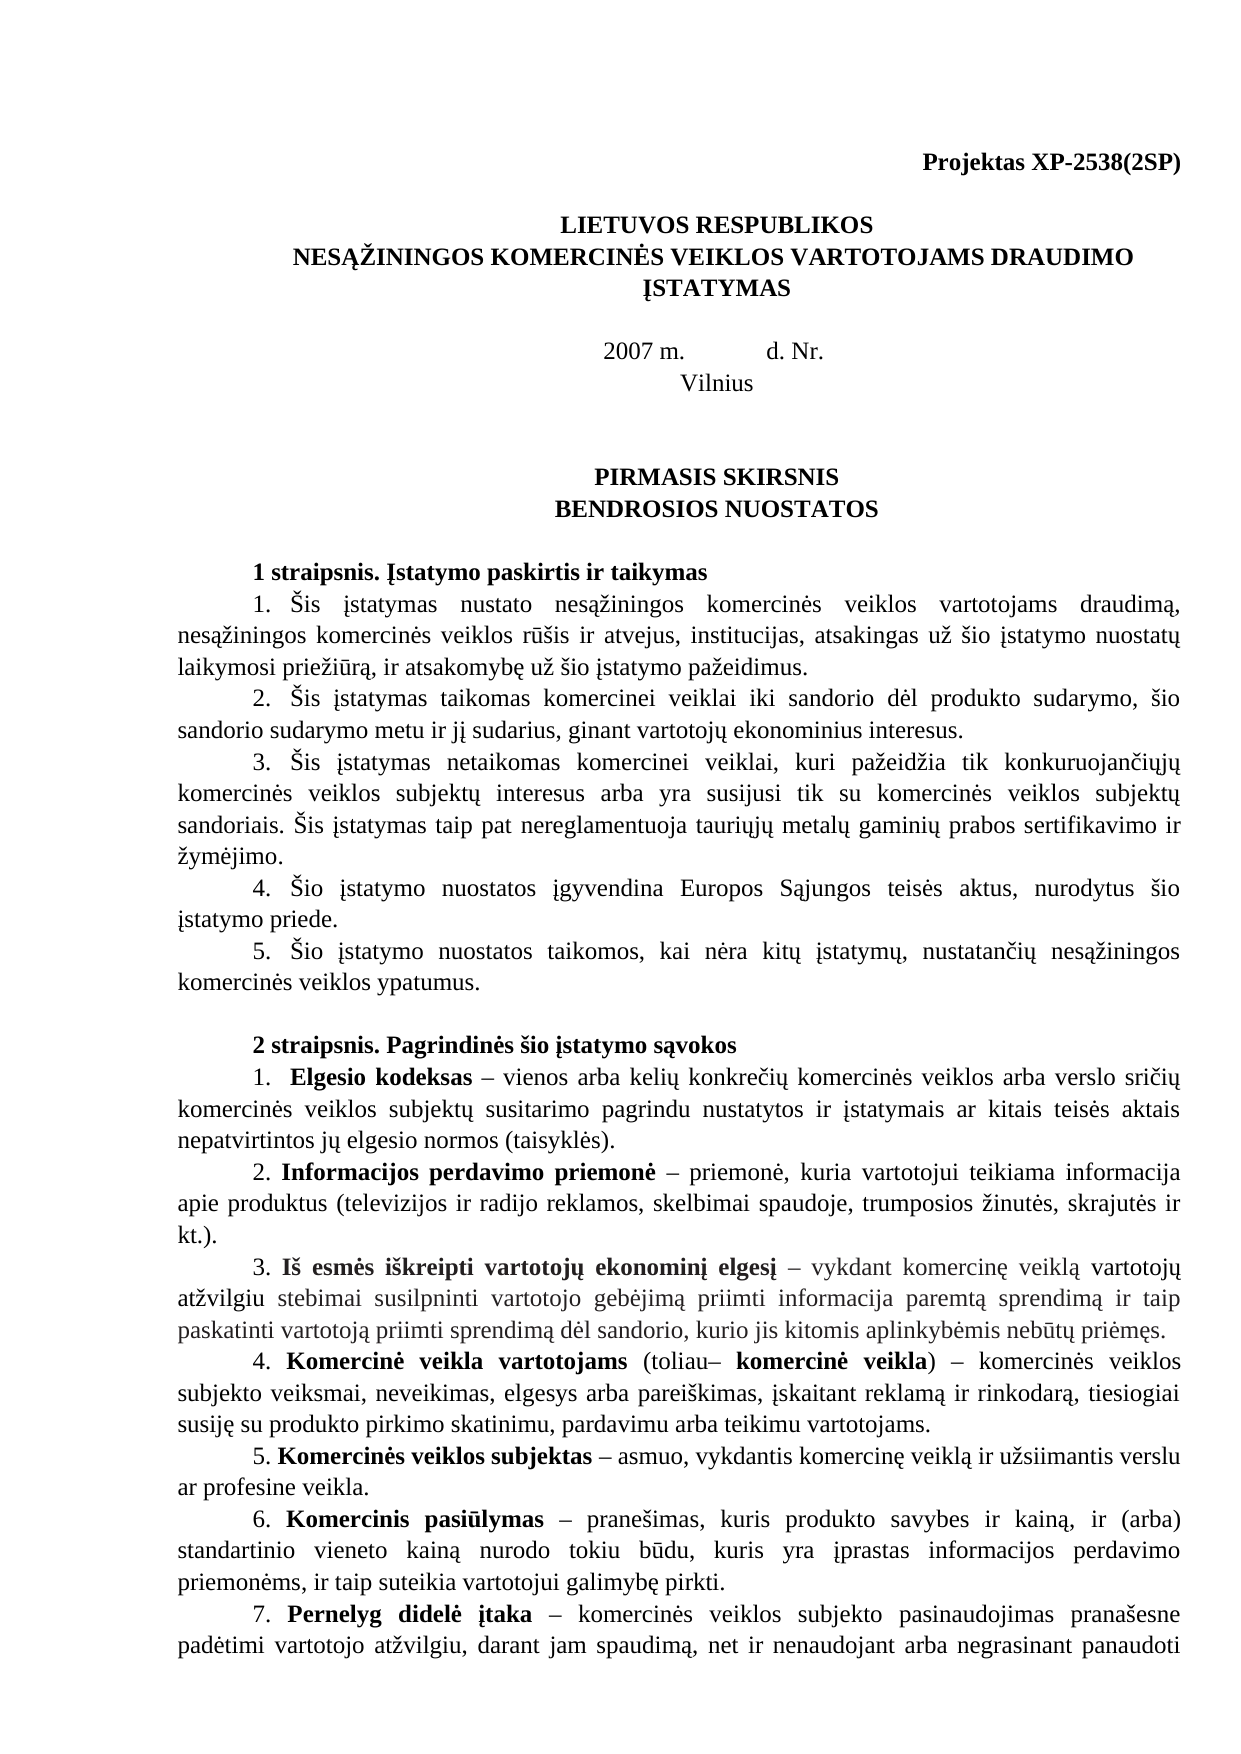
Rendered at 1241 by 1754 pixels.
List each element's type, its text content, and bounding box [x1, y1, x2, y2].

text 6. Komercinis pasiūlymas – pranešimas, kuris produkto savybes ir kainą, ir (arba) standartinio vieneto kainą nurodo tokiu būdu, kuris yra įprastas informacijos perdavimo priemonėms, ir taip suteikia vartotojui galimybę pirkti. [177, 1504, 1181, 1596]
text 3. Iš esmės iškreipti vartotojų ekonominį elgesį – vykdant komercinę veiklą vartotojų atžvilgiu stebimai susilpninti vartotojo gebėjimą priimti informacija paremtą sprendimą ir taip paskatinti vartotoją priimti sprendimą dėl sandorio, kurio jis kitomis aplinkybėmis nebūtų priėmęs. [177, 1252, 1181, 1343]
text 1 straipsnis. Įstatymo paskirtis ir taikymas [177, 557, 1181, 586]
text 2007 m. d. Nr. [177, 336, 1181, 365]
text PIRMASIS SKIRSNIS [177, 462, 1181, 491]
text 7. Pernelyg didelė įtaka – komercinės veiklos subjekto pasinaudojimas pranašesne padėtimi vartotojo atžvilgiu, darant jam spaudimą, net ir nenaudojant arba negrasinant panaudoti [177, 1599, 1181, 1659]
text Vilnius [177, 368, 1181, 397]
text 5. Šio įstatymo nuostatos taikomos, kai nėra kitų įstatymų, nustatančių nesąžiningos komercinės veiklos ypatumus. [177, 936, 1181, 996]
text BENDROSIOS NUOSTATOS [177, 494, 1181, 523]
text ĮSTATYMAS [177, 273, 1181, 302]
text 1. Elgesio kodeksas – vienos arba kelių konkrečių komercinės veiklos arba verslo sričių komercinės veiklos subjektų susitarimo pagrindu nustatytos ir įstatymais ar kitais teisės aktais nepatvirtintos jų elgesio normos (taisyklės). [177, 1062, 1181, 1154]
text LIETUVOS RESPUBLIKOS [177, 210, 1181, 239]
text NESĄŽININGOS KOMERCINĖS VEIKLOS VARTOTOJAMS DRAUDIMO [177, 242, 1181, 270]
text 3. Šis įstatymas netaikomas komercinei veiklai, kuri pažeidžia tik konkuruojančiųjų komercinės veiklos subjektų interesus arba yra susijusi tik su komercinės veiklos subjektų sandoriais. Šis įstatymas taip pat nereglamentuoja tauriųjų metalų gaminių prabos sertifikavimo ir žymėjimo. [177, 747, 1181, 870]
text 2. Informacijos perdavimo priemonė – priemonė, kuria vartotojui teikiama informacija apie produktus (televizijos ir radijo reklamos, skelbimai spaudoje, trumposios žinutės, skrajutės ir kt.). [177, 1157, 1181, 1249]
text Projektas XP-2538(2SP) [177, 147, 1181, 176]
text 2 straipsnis. Pagrindinės šio įstatymo sąvokos [177, 1031, 1181, 1059]
text 5. Komercinės veiklos subjektas – asmuo, vykdantis komercinę veiklą ir užsiimantis verslu ar profesine veikla. [177, 1441, 1181, 1501]
text 4. Šio įstatymo nuostatos įgyvendina Europos Sąjungos teisės aktus, nurodytus šio įstatymo priede. [177, 873, 1181, 933]
text 4. Komercinė veikla vartotojams (toliau– komercinė veikla) – komercinės veiklos subjekto veiksmai, neveikimas, elgesys arba pareiškimas, įskaitant reklamą ir rinkodarą, tiesiogiai susiję su produkto pirkimo skatinimu, pardavimu arba teikimu vartotojams. [177, 1346, 1181, 1438]
text 2. Šis įstatymas taikomas komercinei veiklai iki sandorio dėl produkto sudarymo, šio sandorio sudarymo metu ir jį sudarius, ginant vartotojų ekonominius interesus. [177, 683, 1181, 744]
text 1. Šis įstatymas nustato nesąžiningos komercinės veiklos vartotojams draudimą, nesąžiningos komercinės veiklos rūšis ir atvejus, institucijas, atsakingas už šio įstatymo nuostatų laikymosi priežiūrą, ir atsakomybę už šio įstatymo pažeidimus. [177, 589, 1181, 681]
